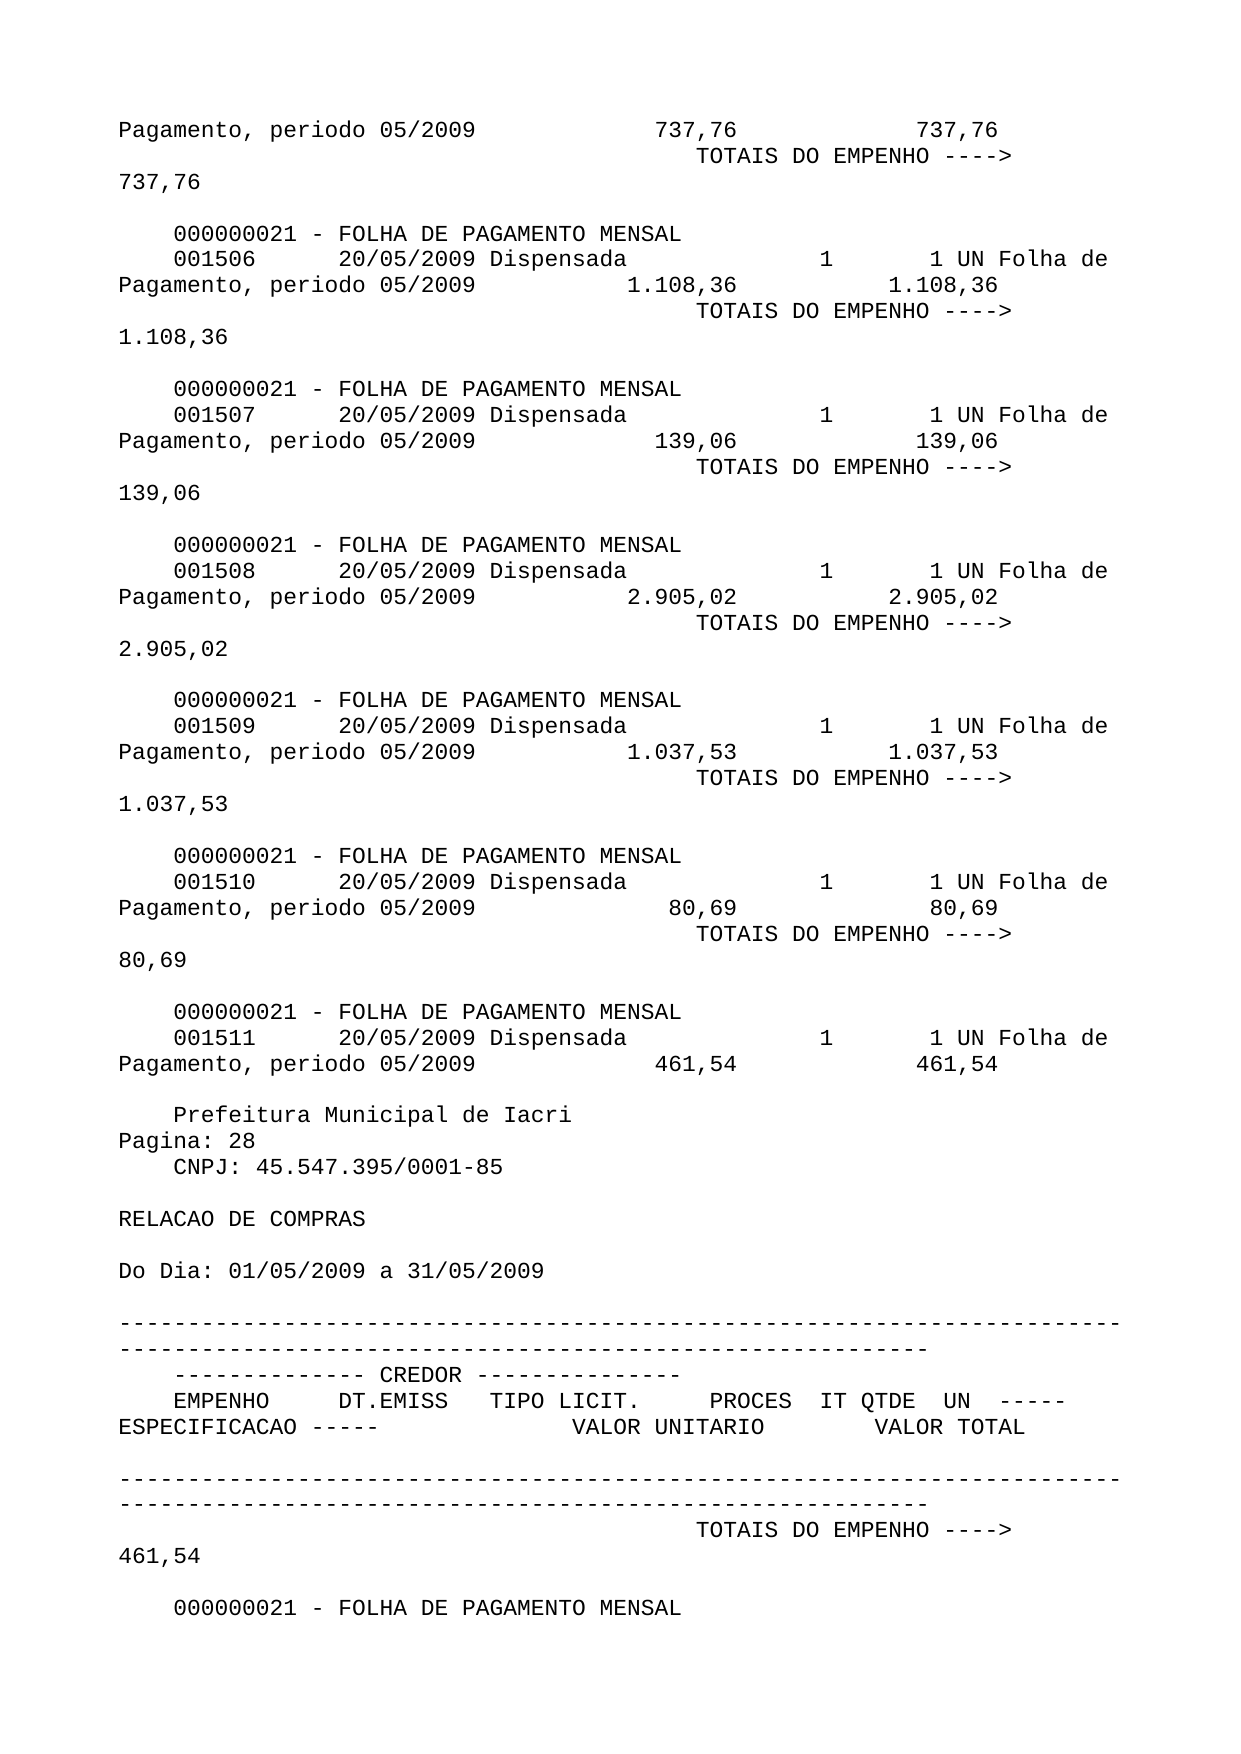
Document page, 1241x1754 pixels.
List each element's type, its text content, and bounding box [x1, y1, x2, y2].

text 000000021 - FOLHA DE PAGAMENTO MENSAL [118, 1597, 1122, 1622]
text -------------- CREDOR --------------- [118, 1363, 1122, 1389]
text 001510 20/05/2009 Dispensada 1 1 UN Folha de Pagamento, periodo 05/2009 80,69 80,69 [118, 870, 1122, 922]
text RELACAO DE COMPRAS [118, 1182, 1122, 1233]
text TOTAIS DO EMPENHO ----> 1.108,36 [118, 300, 1122, 352]
text Pagamento, periodo 05/2009 737,76 737,76 [118, 118, 1122, 144]
text 000000021 - FOLHA DE PAGAMENTO MENSAL [118, 533, 1122, 559]
text CNPJ: 45.547.395/0001-85 [118, 1156, 1122, 1182]
text 001509 20/05/2009 Dispensada 1 1 UN Folha de Pagamento, periodo 05/2009 1.037,53 1.037,53 [118, 715, 1122, 767]
text 001511 20/05/2009 Dispensada 1 1 UN Folha de Pagamento, periodo 05/2009 461,54 461,54 [118, 1026, 1122, 1078]
text Do Dia: 01/05/2009 a 31/05/2009 [118, 1233, 1122, 1285]
text 000000021 - FOLHA DE PAGAMENTO MENSAL [118, 1000, 1122, 1026]
text EMPENHO DT.EMISS TIPO LICIT. PROCES IT QTDE UN ----- ESPECIFICACAO ----- VALOR UNITARIO VALOR TOTAL [118, 1389, 1122, 1441]
text Prefeitura Municipal de Iacri Pagina: 28 [118, 1104, 1122, 1156]
text 001507 20/05/2009 Dispensada 1 1 UN Folha de Pagamento, periodo 05/2009 139,06 139,06 [118, 403, 1122, 455]
text ------------------------------------------------------------------------------------------------------------------------------------ [118, 1285, 1122, 1363]
text 001506 20/05/2009 Dispensada 1 1 UN Folha de Pagamento, periodo 05/2009 1.108,36 1.108,36 [118, 248, 1122, 300]
text TOTAIS DO EMPENHO ----> 737,76 [118, 144, 1122, 196]
text TOTAIS DO EMPENHO ----> 2.905,02 [118, 611, 1122, 663]
text TOTAIS DO EMPENHO ----> 139,06 [118, 455, 1122, 507]
text ------------------------------------------------------------------------------------------------------------------------------------ [118, 1441, 1122, 1519]
text 000000021 - FOLHA DE PAGAMENTO MENSAL [118, 689, 1122, 715]
text 000000021 - FOLHA DE PAGAMENTO MENSAL [118, 377, 1122, 403]
text 000000021 - FOLHA DE PAGAMENTO MENSAL [118, 222, 1122, 248]
text TOTAIS DO EMPENHO ----> 80,69 [118, 922, 1122, 974]
text 000000021 - FOLHA DE PAGAMENTO MENSAL [118, 844, 1122, 870]
text 001508 20/05/2009 Dispensada 1 1 UN Folha de Pagamento, periodo 05/2009 2.905,02 2.905,02 [118, 559, 1122, 611]
text TOTAIS DO EMPENHO ----> 1.037,53 [118, 767, 1122, 818]
text TOTAIS DO EMPENHO ----> 461,54 [118, 1519, 1122, 1571]
